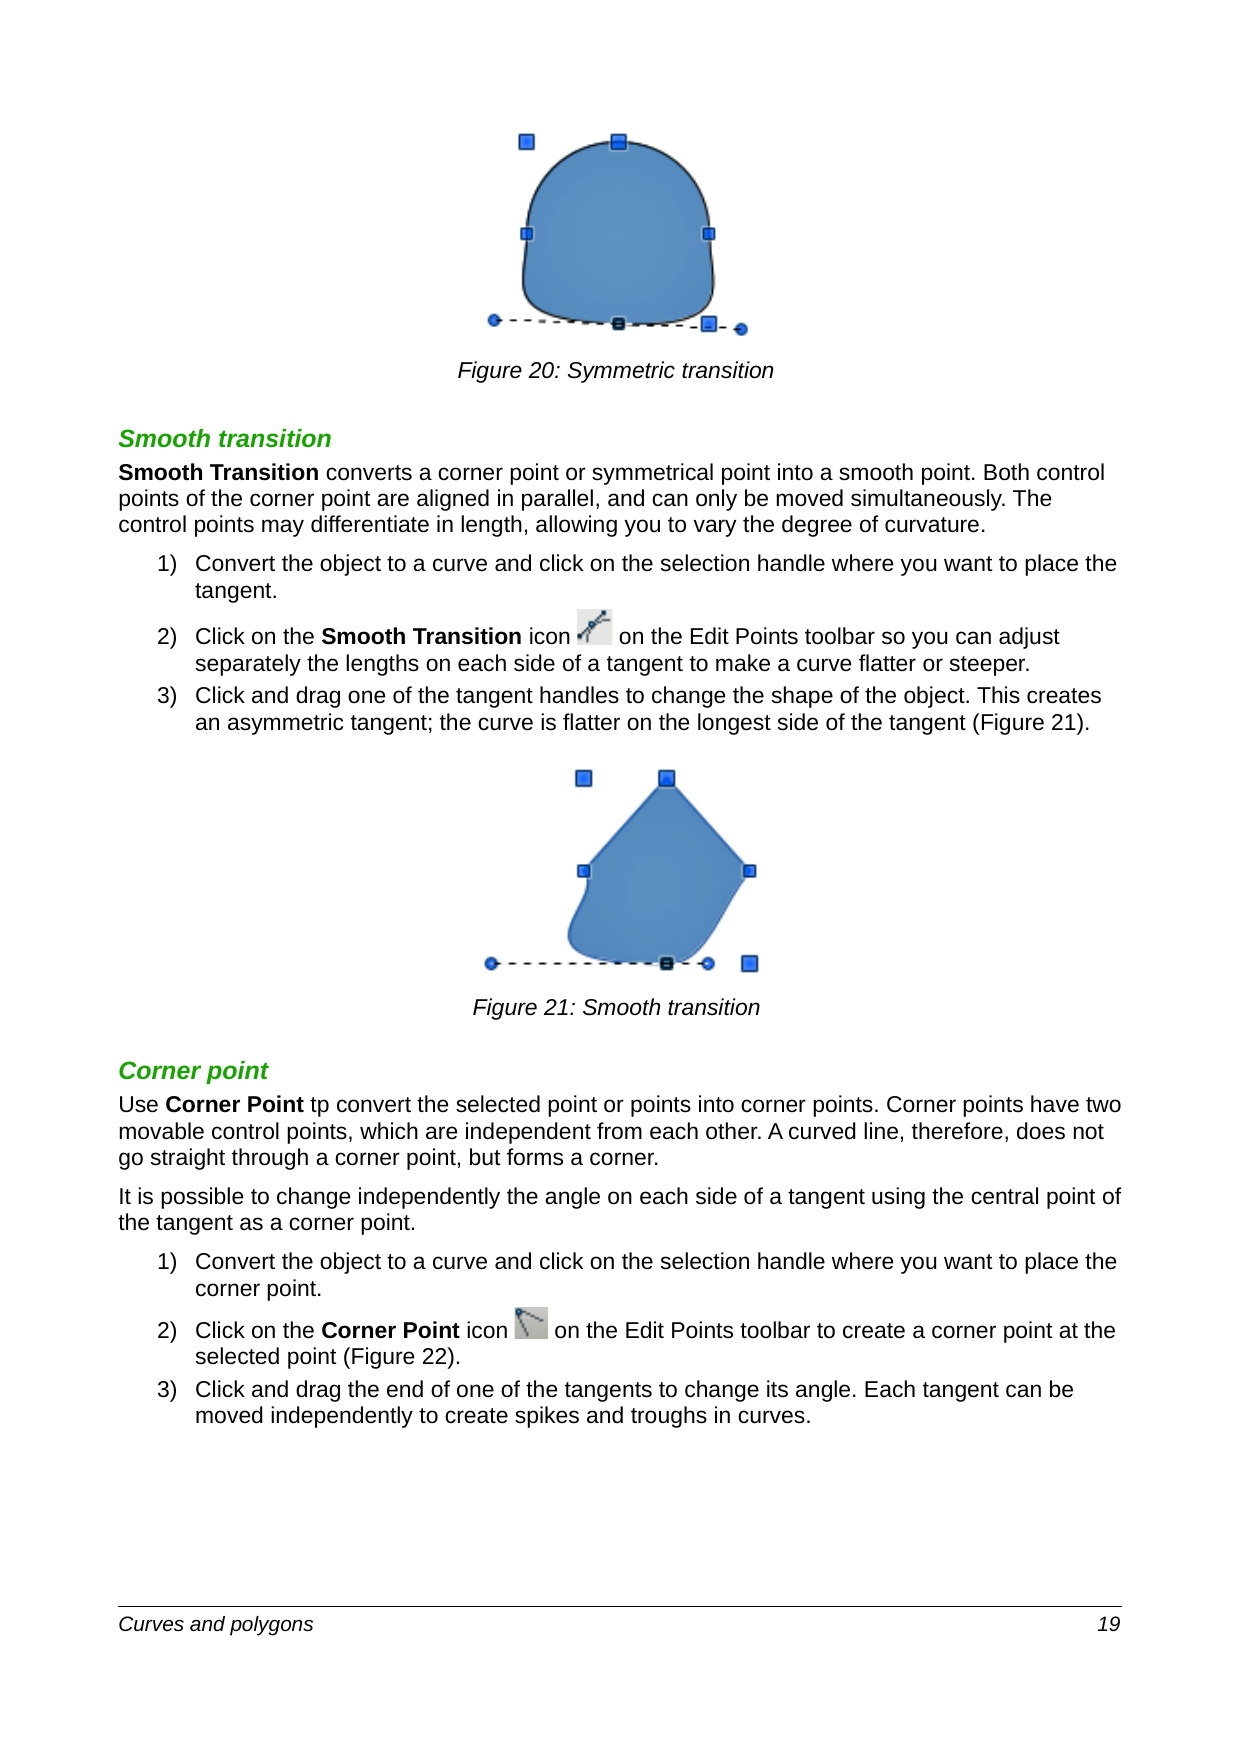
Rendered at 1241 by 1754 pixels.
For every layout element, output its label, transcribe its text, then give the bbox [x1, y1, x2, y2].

text It is possible to change independently the angle on each side of a tangent using the central point of the tangent as a corner point. [118, 1183, 1122, 1236]
list Click and drag the end of one of the tangents to change its angle. Each tangent can be moved independently to create spikes and troughs in curves. [177, 1376, 1122, 1429]
subtitle Smooth transition [118, 423, 1122, 452]
list Convert the object to a curve and click on the selection handle where you want to place the corner point. [177, 1248, 1122, 1301]
text Use Corner Point tp convert the selected point or points into corner points. Corner points have two movable control points, which are independent from each other. A curved line, therefore, does not go straight through a corner point, but forms a corner. [118, 1091, 1122, 1171]
picture [472, 760, 768, 982]
picture [514, 1307, 548, 1339]
subtitle Corner point [118, 1056, 1122, 1085]
picture [472, 118, 768, 345]
text Smooth Transition converts a corner point or symmetrical point into a smooth point. Both control points of the corner point are aligned in parallel, and can only be moved simultaneously. The control points may differentiate in length, allowing you to vary the degree of curvature. [118, 459, 1122, 538]
list Click on the Smooth Transition icon on the Edit Points toolbar so you can adjust separately the lengths on each side of a tangent to make a curve flatter or steeper. [177, 609, 1122, 676]
text Figure 20: Symmetric transition [457, 357, 783, 384]
list Click and drag one of the tangent handles to change the shape of the object. This creates an asymmetric tangent; the curve is flatter on the longest side of the tangent (Figure 21). [177, 682, 1122, 735]
list Convert the object to a curve and click on the selection handle where you want to place the tangent. [177, 550, 1122, 603]
picture [577, 609, 613, 645]
text Figure 21: Smooth transition [472, 994, 768, 1021]
list Click on the Corner Point icon on the Edit Points toolbar to create a corner point at the selected point (Figure 22). [177, 1307, 1122, 1370]
